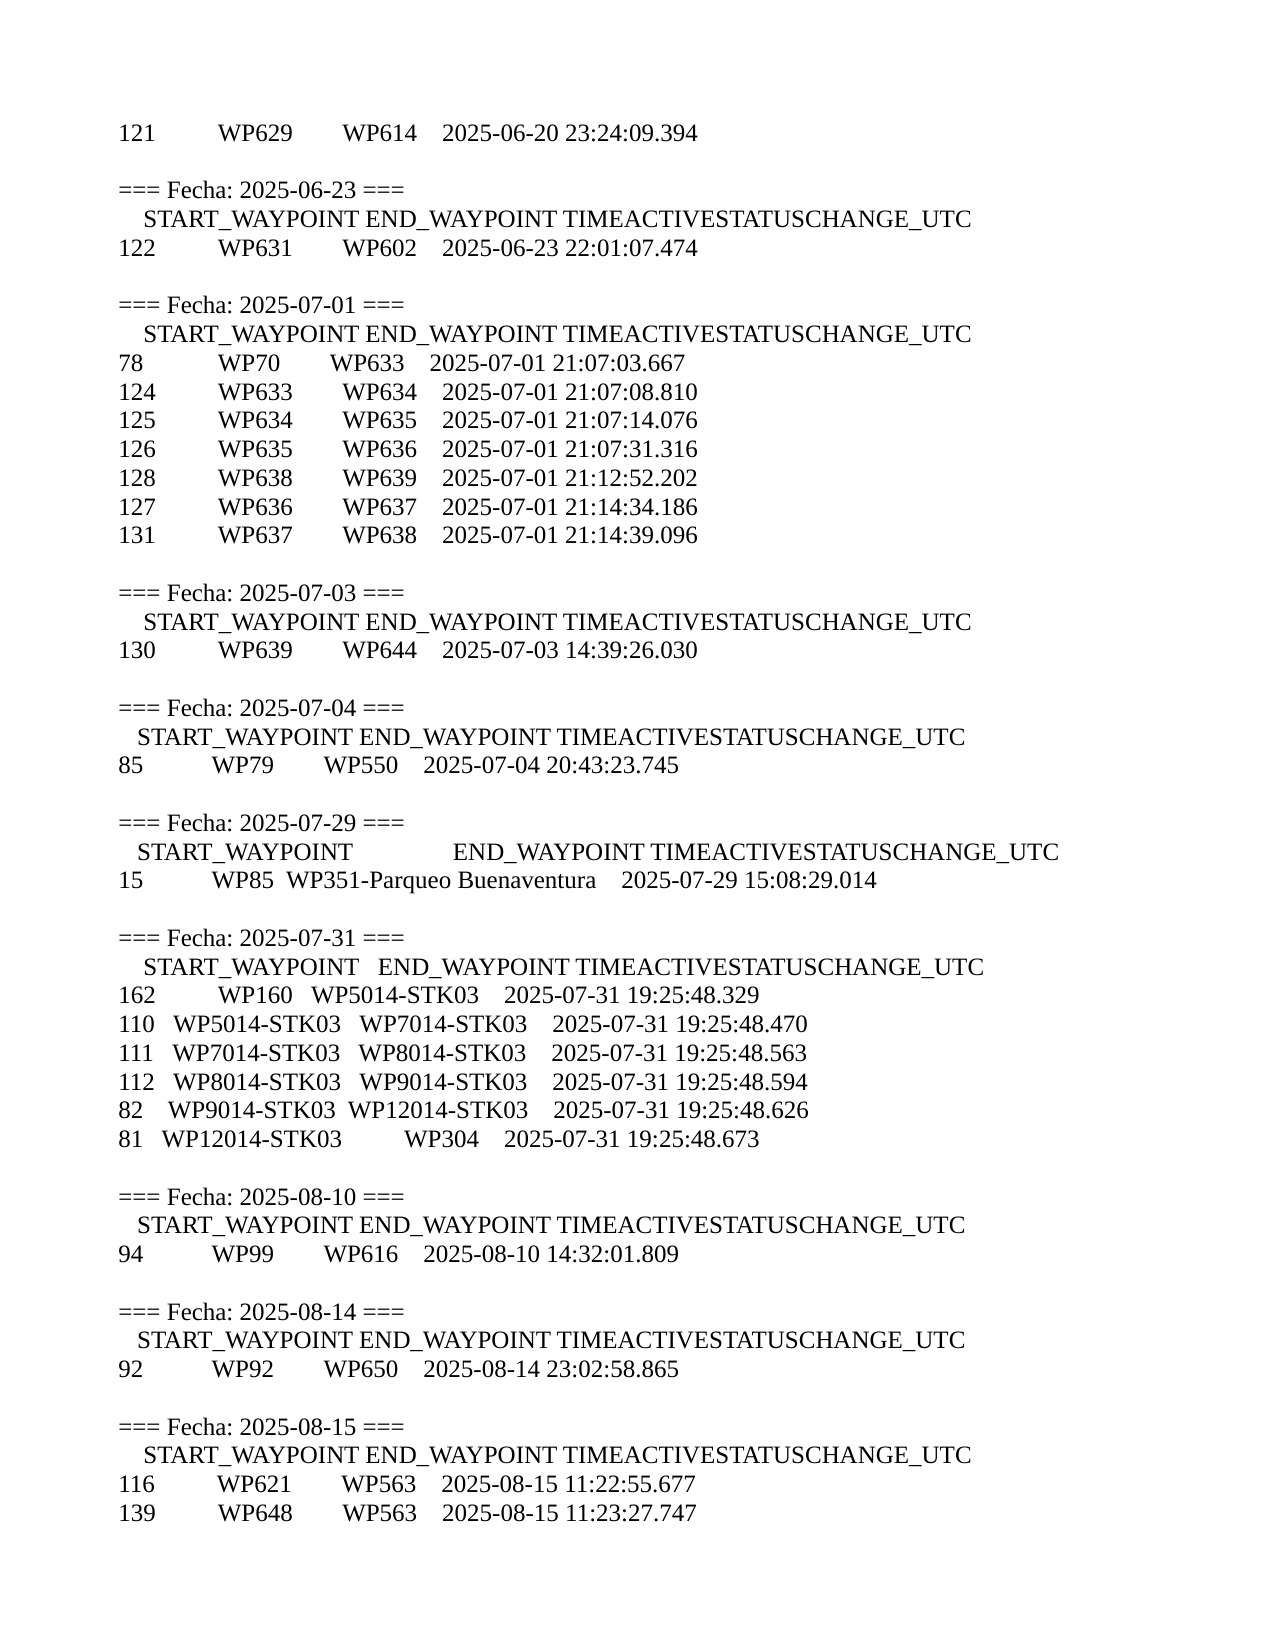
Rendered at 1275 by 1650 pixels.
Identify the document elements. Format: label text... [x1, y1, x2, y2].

text 128 WP638 WP639 2025-07-01 21:12:52.202 [118, 463, 1157, 492]
text START_WAYPOINT END_WAYPOINT TIMEACTIVESTATUSCHANGE_UTC [118, 1326, 1157, 1354]
text START_WAYPOINT END_WAYPOINT TIMEACTIVESTATUSCHANGE_UTC [118, 204, 1157, 233]
text 130 WP639 WP644 2025-07-03 14:39:26.030 [118, 636, 1157, 664]
text 125 WP634 WP635 2025-07-01 21:07:14.076 [118, 406, 1157, 434]
text === Fecha: 2025-08-15 === [118, 1412, 1157, 1441]
text 121 WP629 WP614 2025-06-20 23:24:09.394 [118, 118, 1157, 147]
text 94 WP99 WP616 2025-08-10 14:32:01.809 [118, 1239, 1157, 1268]
text 139 WP648 WP563 2025-08-15 11:23:27.747 [118, 1498, 1157, 1527]
text === Fecha: 2025-08-10 === [118, 1182, 1157, 1211]
text START_WAYPOINT END_WAYPOINT TIMEACTIVESTATUSCHANGE_UTC [118, 1441, 1157, 1469]
text 162 WP160 WP5014-STK03 2025-07-31 19:25:48.329 [118, 981, 1157, 1009]
text 81 WP12014-STK03 WP304 2025-07-31 19:25:48.673 [118, 1124, 1157, 1153]
text === Fecha: 2025-07-31 === [118, 923, 1157, 952]
text 131 WP637 WP638 2025-07-01 21:14:39.096 [118, 521, 1157, 549]
text 82 WP9014-STK03 WP12014-STK03 2025-07-31 19:25:48.626 [118, 1096, 1157, 1124]
text === Fecha: 2025-07-29 === [118, 808, 1157, 837]
text === Fecha: 2025-07-03 === [118, 578, 1157, 607]
text === Fecha: 2025-07-01 === [118, 291, 1157, 319]
text 111 WP7014-STK03 WP8014-STK03 2025-07-31 19:25:48.563 [118, 1038, 1157, 1067]
text START_WAYPOINT END_WAYPOINT TIMEACTIVESTATUSCHANGE_UTC [118, 607, 1157, 636]
text START_WAYPOINT END_WAYPOINT TIMEACTIVESTATUSCHANGE_UTC [118, 1211, 1157, 1239]
text 124 WP633 WP634 2025-07-01 21:07:08.810 [118, 377, 1157, 406]
text 112 WP8014-STK03 WP9014-STK03 2025-07-31 19:25:48.594 [118, 1067, 1157, 1096]
text 92 WP92 WP650 2025-08-14 23:02:58.865 [118, 1354, 1157, 1383]
text START_WAYPOINT END_WAYPOINT TIMEACTIVESTATUSCHANGE_UTC [118, 722, 1157, 751]
text 122 WP631 WP602 2025-06-23 22:01:07.474 [118, 233, 1157, 262]
text START_WAYPOINT END_WAYPOINT TIMEACTIVESTATUSCHANGE_UTC [118, 952, 1157, 981]
text 15 WP85 WP351-Parqueo Buenaventura 2025-07-29 15:08:29.014 [118, 866, 1157, 894]
text START_WAYPOINT END_WAYPOINT TIMEACTIVESTATUSCHANGE_UTC [118, 319, 1157, 348]
text === Fecha: 2025-08-14 === [118, 1297, 1157, 1326]
text 116 WP621 WP563 2025-08-15 11:22:55.677 [118, 1469, 1157, 1498]
text 126 WP635 WP636 2025-07-01 21:07:31.316 [118, 434, 1157, 463]
text 78 WP70 WP633 2025-07-01 21:07:03.667 [118, 348, 1157, 377]
text 85 WP79 WP550 2025-07-04 20:43:23.745 [118, 751, 1157, 779]
text 127 WP636 WP637 2025-07-01 21:14:34.186 [118, 492, 1157, 521]
text === Fecha: 2025-06-23 === [118, 176, 1157, 204]
text === Fecha: 2025-07-04 === [118, 693, 1157, 722]
text 110 WP5014-STK03 WP7014-STK03 2025-07-31 19:25:48.470 [118, 1009, 1157, 1038]
text START_WAYPOINT END_WAYPOINT TIMEACTIVESTATUSCHANGE_UTC [118, 837, 1157, 866]
